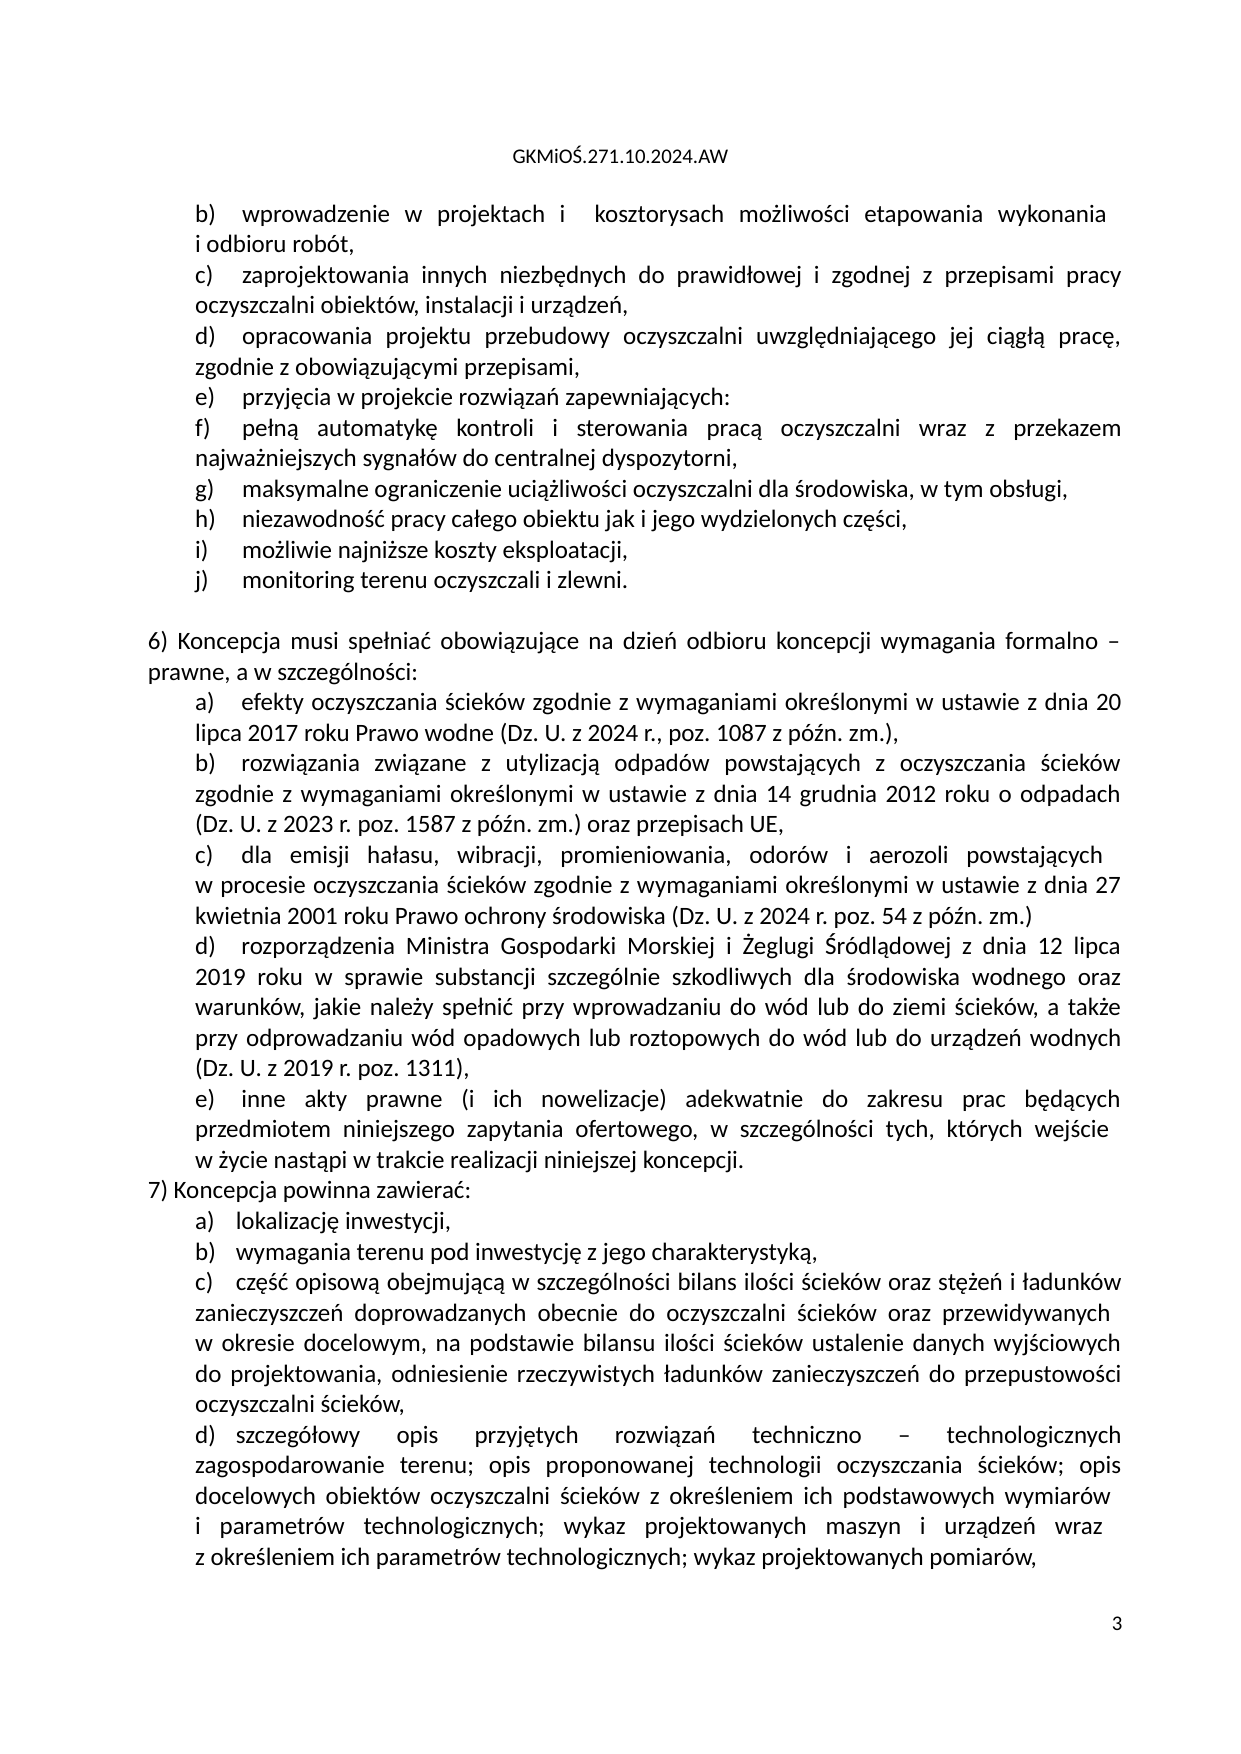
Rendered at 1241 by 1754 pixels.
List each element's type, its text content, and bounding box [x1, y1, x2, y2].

list niezawodność pracy całego obiektu jak i jego wydzielonych części, [195, 503, 1122, 534]
list maksymalne ograniczenie uciążliwości oczyszczalni dla środowiska, w tym obsługi, [195, 473, 1122, 503]
list opracowania projektu przebudowy oczyszczalni uwzględniającego jej ciągłą pracę, zgodnie z obowiązującymi przepisami, [195, 320, 1122, 381]
list inne akty prawne (i ich nowelizacje) adekwatnie do zakresu prac będących przedmiotem niniejszego zapytania ofertowego, w szczególności tych, których wejście w życie nastąpi w trakcie realizacji niniejszej koncepcji. [195, 1083, 1122, 1175]
list rozwiązania związane z utylizacją odpadów powstających z oczyszczania ścieków zgodnie z wymaganiami określonymi w ustawie z dnia 14 grudnia 2012 roku o odpadach (Dz. U. z 2023 r. poz. 1587 z późn. zm.) oraz przepisach UE, [195, 747, 1122, 839]
list część opisową obejmującą w szczególności bilans ilości ścieków oraz stężeń i ładunków zanieczyszczeń doprowadzanych obecnie do oczyszczalni ścieków oraz przewidywanych w okresie docelowym, na podstawie bilansu ilości ścieków ustalenie danych wyjściowych do projektowania, odniesienie rzeczywistych ładunków zanieczyszczeń do przepustowości oczyszczalni ścieków, [195, 1266, 1122, 1419]
list możliwie najniższe koszty eksploatacji, [195, 534, 1122, 564]
text 6) Koncepcja musi spełniać obowiązujące na dzień odbioru koncepcji wymagania formalno – prawne, a w szczególności: [148, 625, 1122, 686]
list szczegółowy opis przyjętych rozwiązań techniczno – technologicznych zagospodarowanie terenu; opis proponowanej technologii oczyszczania ścieków; opis docelowych obiektów oczyszczalni ścieków z określeniem ich podstawowych wymiarów i parametrów technologicznych; wykaz projektowanych maszyn i urządzeń wraz z określeniem ich parametrów technologicznych; wykaz projektowanych pomiarów, [195, 1419, 1122, 1571]
list lokalizację inwestycji, [195, 1205, 1122, 1236]
list przyjęcia w projekcie rozwiązań zapewniających: [195, 381, 1122, 412]
list zaprojektowania innych niezbędnych do prawidłowej i zgodnej z przepisami pracy oczyszczalni obiektów, instalacji i urządzeń, [195, 259, 1122, 320]
list wymagania terenu pod inwestycję z jego charakterystyką, [195, 1236, 1122, 1266]
list efekty oczyszczania ścieków zgodnie z wymaganiami określonymi w ustawie z dnia 20 lipca 2017 roku Prawo wodne (Dz. U. z 2024 r., poz. 1087 z późn. zm.), [195, 686, 1122, 747]
list wprowadzenie w projektach i kosztorysach możliwości etapowania wykonania i odbioru robót, [195, 198, 1122, 259]
list rozporządzenia Ministra Gospodarki Morskiej i Żeglugi Śródlądowej z dnia 12 lipca 2019 roku w sprawie substancji szczególnie szkodliwych dla środowiska wodnego oraz warunków, jakie należy spełnić przy wprowadzaniu do wód lub do ziemi ścieków, a także przy odprowadzaniu wód opadowych lub roztopowych do wód lub do urządzeń wodnych (Dz. U. z 2019 r. poz. 1311), [195, 931, 1122, 1083]
list pełną automatykę kontroli i sterowania pracą oczyszczalni wraz z przekazem najważniejszych sygnałów do centralnej dyspozytorni, [195, 412, 1122, 473]
list 7) Koncepcja powinna zawierać: [148, 1175, 1122, 1205]
list dla emisji hałasu, wibracji, promieniowania, odorów i aerozoli powstających w procesie oczyszczania ścieków zgodnie z wymaganiami określonymi w ustawie z dnia 27 kwietnia 2001 roku Prawo ochrony środowiska (Dz. U. z 2024 r. poz. 54 z późn. zm.) [195, 839, 1122, 931]
list monitoring terenu oczyszczali i zlewni. [195, 564, 1122, 595]
